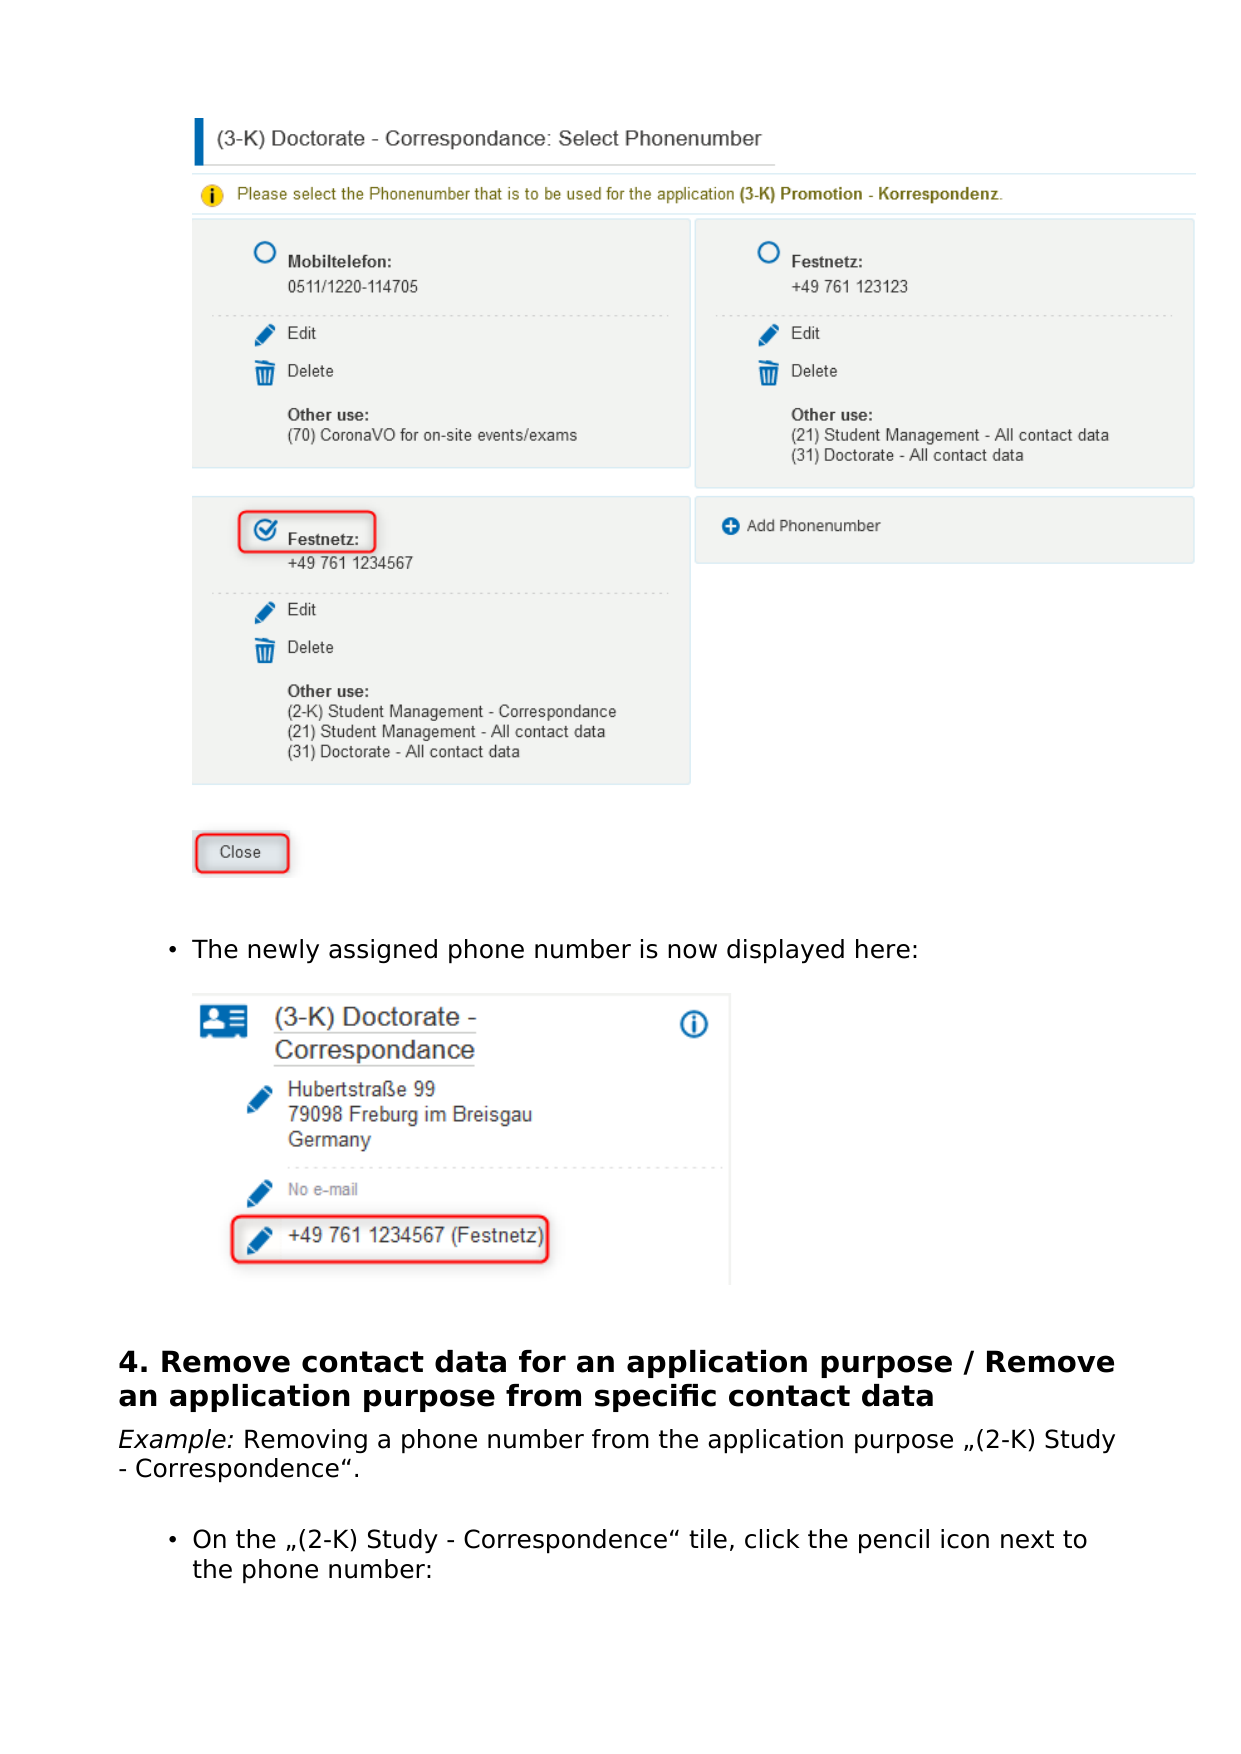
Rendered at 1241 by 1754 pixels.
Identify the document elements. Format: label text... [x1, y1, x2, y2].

text Example: Removing a phone number from the application purpose „(2-K) Study - Correspondence“. [118, 1425, 1122, 1484]
list On the „(2-K) Study - Correspondence“ tile, click the pencil icon next to the phone number: [177, 1526, 1122, 1613]
picture [192, 993, 732, 1285]
subtitle 4. Remove contact data for an application purpose / Remove an application purpose from specific contact data [118, 1345, 1122, 1413]
picture [192, 118, 1196, 878]
list [177, 118, 1122, 936]
list The newly assigned phone number is now displayed here: [177, 936, 1122, 1291]
